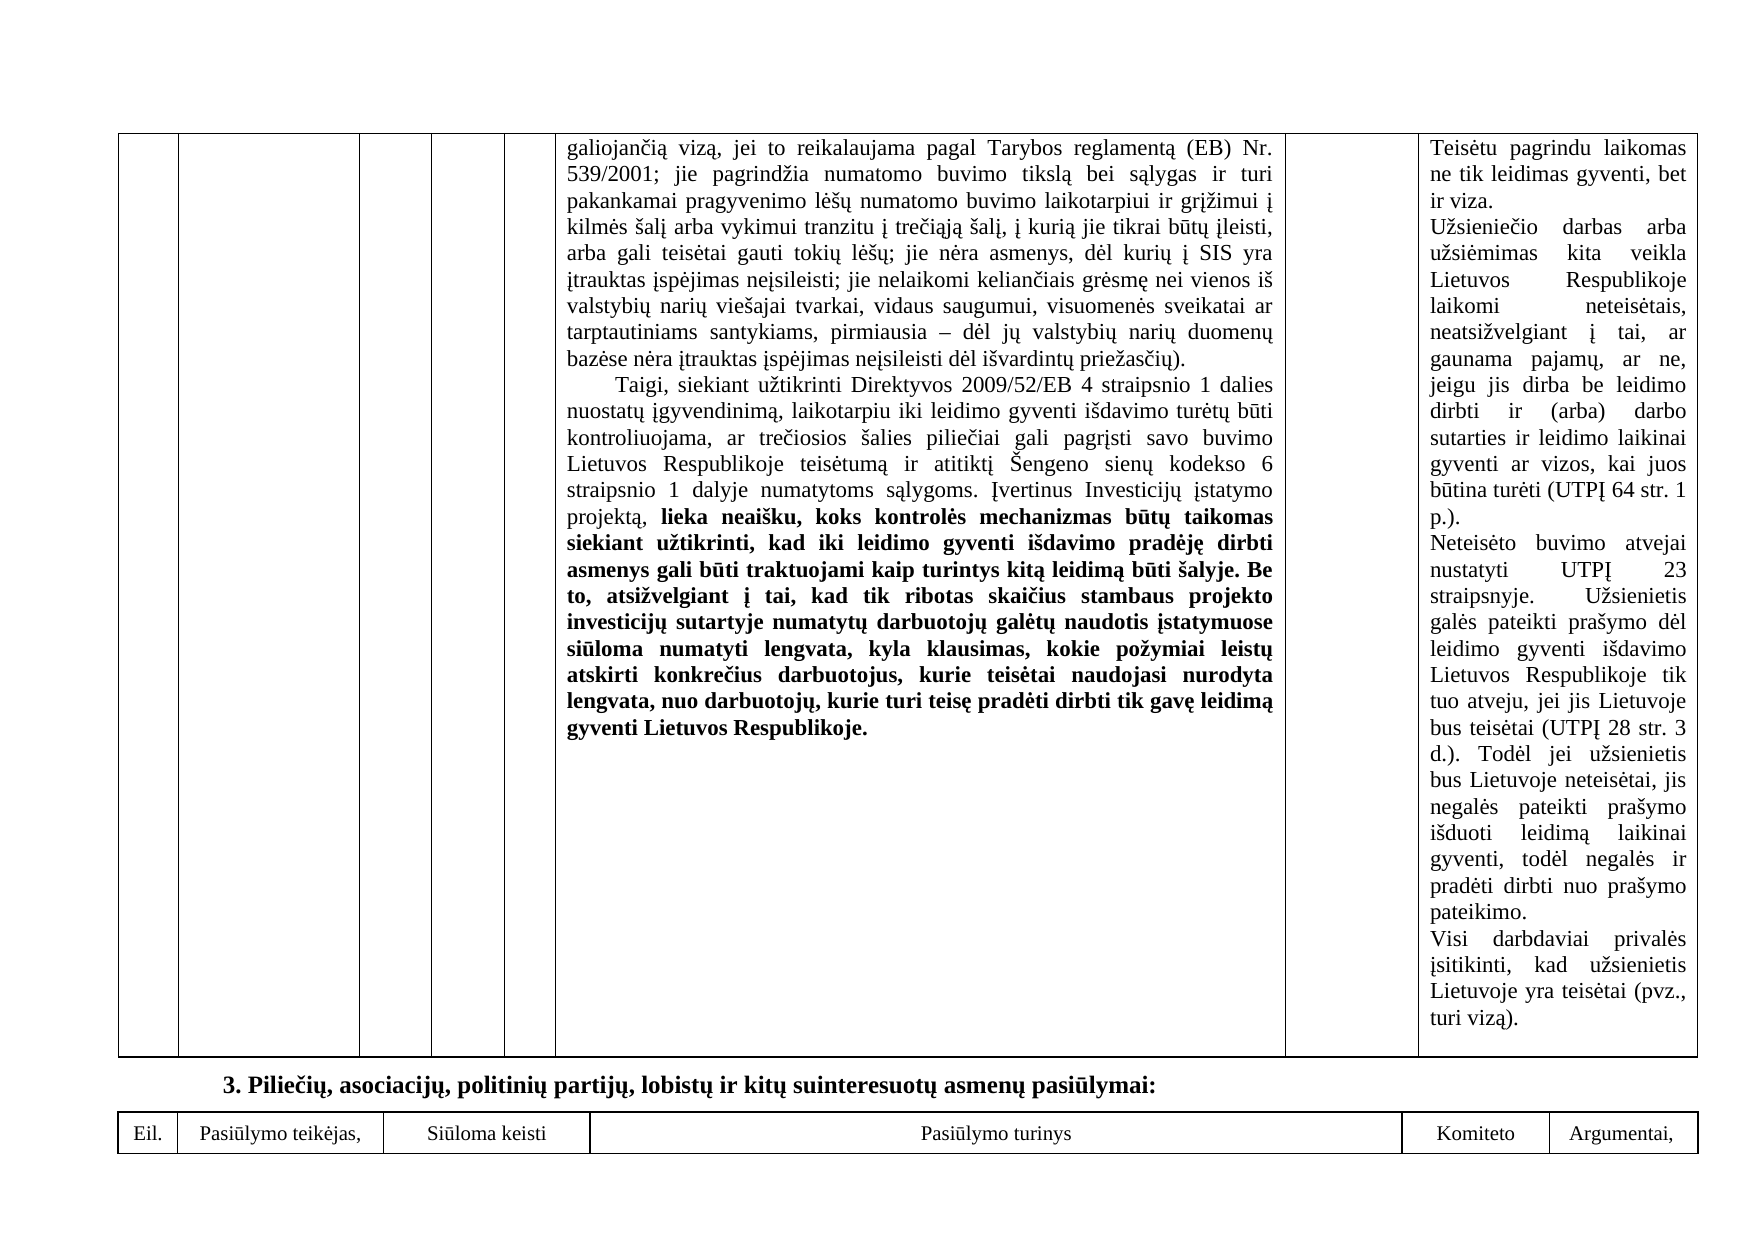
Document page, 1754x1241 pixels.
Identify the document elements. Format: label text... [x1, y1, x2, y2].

table_cell galiojančią vizą, jei to reikalaujama pagal Tarybos reglamentą (EB) Nr. 539/2001; jie pagrindžia numatomo buvimo tikslą bei sąlygas ir turi pakankamai pragyvenimo lėšų numatomo buvimo laikotarpiui ir grįžimui į kilmės šalį arba vykimui tranzitu į trečiąją šalį, į kurią jie tikrai būtų įleisti, arba gali teisėtai gauti tokių lėšų; jie nėra asmenys, dėl kurių į SIS yra įtrauktas įspėjimas neįsileisti; jie nelaikomi keliančiais grėsmę nei vienos iš valstybių narių viešajai tvarkai, vidaus saugumui, visuomenės sveikatai ar tarptautiniams santykiams, pirmiausia – dėl jų valstybių narių duomenų bazėse nėra įtrauktas įspėjimas neįsileisti dėl išvardintų priežasčių). Taigi, siekiant užtikrinti Direktyvos 2009/52/EB 4 straipsnio 1 dalies nuostatų įgyvendinimą, laikotarpiu iki leidimo gyventi išdavimo turėtų būti kontroliuojama, ar trečiosios šalies piliečiai gali pagrįsti savo buvimo Lietuvos Respublikoje teisėtumą ir atitiktį Šengeno sienų kodekso 6 straipsnio 1 dalyje numatytoms sąlygoms. Įvertinus Investicijų įstatymo projektą, lieka neaišku, koks kontrolės mechanizmas būtų taikomas siekiant užtikrinti, kad iki leidimo gyventi išdavimo pradėję dirbti asmenys gali būti traktuojami kaip turintys kitą leidimą būti šalyje. Be to, atsižvelgiant į tai, kad tik ribotas skaičius stambaus projekto investicijų sutartyje numatytų darbuotojų galėtų naudotis įstatymuose siūloma numatyti lengvata, kyla klausimas, kokie požymiai leistų atskirti konkrečius darbuotojus, kurie teisėtai naudojasi nurodyta lengvata, nuo darbuotojų, kurie turi teisę pradėti dirbti tik gavę leidimą gyventi Lietuvos Respublikoje. [556, 134, 1285, 1056]
table_header Eil. [119, 1113, 177, 1153]
table_cell Teisėtu pagrindu laikomas ne tik leidimas gyventi, bet ir viza. Užsieniečio darbas arba užsiėmimas kita veikla Lietuvos Respublikoje laikomi neteisėtais, neatsižvelgiant į tai, ar gaunama pajamų, ar ne, jeigu jis dirba be leidimo dirbti ir (arba) darbo sutarties ir leidimo laikinai gyventi ar vizos, kai juos būtina turėti (UTPĮ 64 str. 1 p.). Neteisėto buvimo atvejai nustatyti UTPĮ 23 straipsnyje. Užsienietis galės pateikti prašymo dėl leidimo gyventi išdavimo Lietuvos Respublikoje tik tuo atveju, jei jis Lietuvoje bus teisėtai (UTPĮ 28 str. 3 d.). Todėl jei užsienietis bus Lietuvoje neteisėtai, jis negalės pateikti prašymo išduoti leidimą laikinai gyventi, todėl negalės ir pradėti dirbti nuo prašymo pateikimo. Visi darbdaviai privalės įsitikinti, kad užsienietis Lietuvoje yra teisėtai (pvz., turi vizą). [1419, 134, 1697, 1056]
table_cell [1286, 134, 1418, 1056]
table_header Komiteto [1403, 1113, 1549, 1153]
table_cell [432, 134, 504, 1056]
table_header Siūloma keisti [384, 1113, 589, 1153]
table_cell [360, 134, 431, 1056]
table_header Argumentai, [1550, 1113, 1697, 1153]
table_cell [179, 134, 359, 1056]
table_header Pasiūlymo teikėjas, [178, 1113, 383, 1153]
table_cell [119, 134, 178, 1056]
text 3. Piliečių, asociacijų, politinių partijų, lobistų ir kitų suinteresuotų asmenų pasiūlymai: [148, 1070, 1668, 1099]
table_cell [505, 134, 555, 1056]
table_header Pasiūlymo turinys [591, 1113, 1401, 1153]
